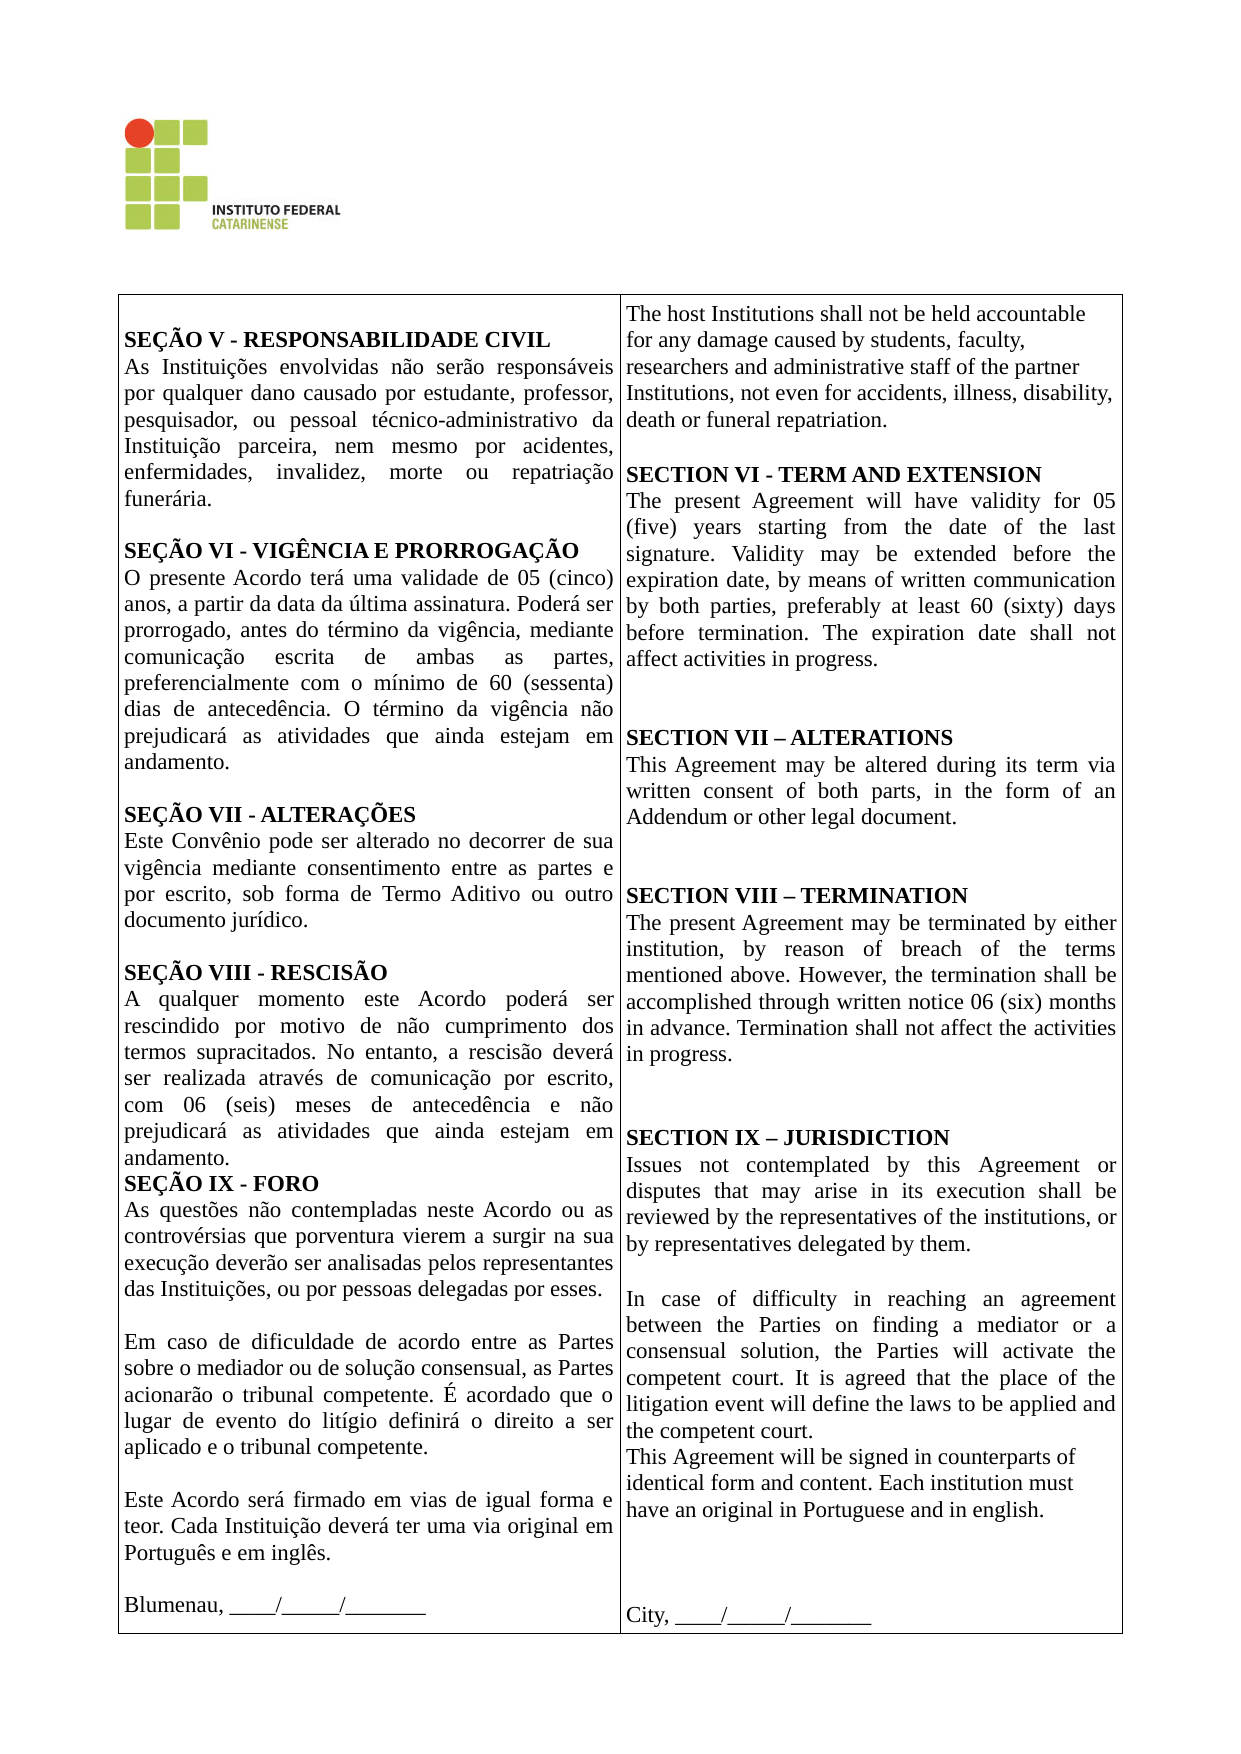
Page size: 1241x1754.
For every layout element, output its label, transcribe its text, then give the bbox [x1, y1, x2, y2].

picture [124, 118, 341, 230]
table_header The host Institutions shall not be held accountable for any damage caused by students, faculty, researchers and administrative staff of the partner Institutions, not even for accidents, illness, disability, death or funeral repatriation. SECTION VI - TERM AND EXTENSION The present Agreement will have validity for 05 (five) years starting from the date of the last signature. Validity may be extended before the expiration date, by means of written communication by both parties, preferably at least 60 (sixty) days before termination. The expiration date shall not affect activities in progress. SECTION VII – ALTERATIONS This Agreement may be altered during its term via written consent of both parts, in the form of an Addendum or other legal document. SECTION VIII – TERMINATION The present Agreement may be terminated by either institution, by reason of breach of the terms mentioned above. However, the termination shall be accomplished through written notice 06 (six) months in advance. Termination shall not affect the activities in progress. SECTION IX – JURISDICTION Issues not contemplated by this Agreement or disputes that may arise in its execution shall be reviewed by the representatives of the institutions, or by representatives delegated by them. In case of difficulty in reaching an agreement between the Parties on finding a mediator or a consensual solution, the Parties will activate the competent court. It is agreed that the place of the litigation event will define the laws to be applied and the competent court. This Agreement will be signed in counterparts of identical form and content. Each institution must have an original in Portuguese and in english. City, ____/_____/_______ [621, 295, 1122, 1633]
table_header SEÇÃO V - RESPONSABILIDADE CIVIL As Instituições envolvidas não serão responsáveis por qualquer dano causado por estudante, professor, pesquisador, ou pessoal técnico-administrativo da Instituição parceira, nem mesmo por acidentes, enfermidades, invalidez, morte ou repatriação funerária. SEÇÃO VI - VIGÊNCIA E PRORROGAÇÃO O presente Acordo terá uma validade de 05 (cinco) anos, a partir da data da última assinatura. Poderá ser prorrogado, antes do término da vigência, mediante comunicação escrita de ambas as partes, preferencialmente com o mínimo de 60 (sessenta) dias de antecedência. O término da vigência não prejudicará as atividades que ainda estejam em andamento. SEÇÃO VII - ALTERAÇÕES Este Convênio pode ser alterado no decorrer de sua vigência mediante consentimento entre as partes e por escrito, sob forma de Termo Aditivo ou outro documento jurídico. SEÇÃO VIII - RESCISÃO A qualquer momento este Acordo poderá ser rescindido por motivo de não cumprimento dos termos supracitados. No entanto, a rescisão deverá ser realizada através de comunicação por escrito, com 06 (seis) meses de antecedência e não prejudicará as atividades que ainda estejam em andamento. SEÇÃO IX - FORO As questões não contempladas neste Acordo ou as controvérsias que porventura vierem a surgir na sua execução deverão ser analisadas pelos representantes das Instituições, ou por pessoas delegadas por esses. Em caso de dificuldade de acordo entre as Partes sobre o mediador ou de solução consensual, as Partes acionarão o tribunal competente. É acordado que o lugar de evento do litígio definirá o direito a ser aplicado e o tribunal competente. Este Acordo será firmado em vias de igual forma e teor. Cada Instituição deverá ter uma via original em Português e em inglês. Blumenau, ____/_____/_______ [119, 295, 620, 1633]
